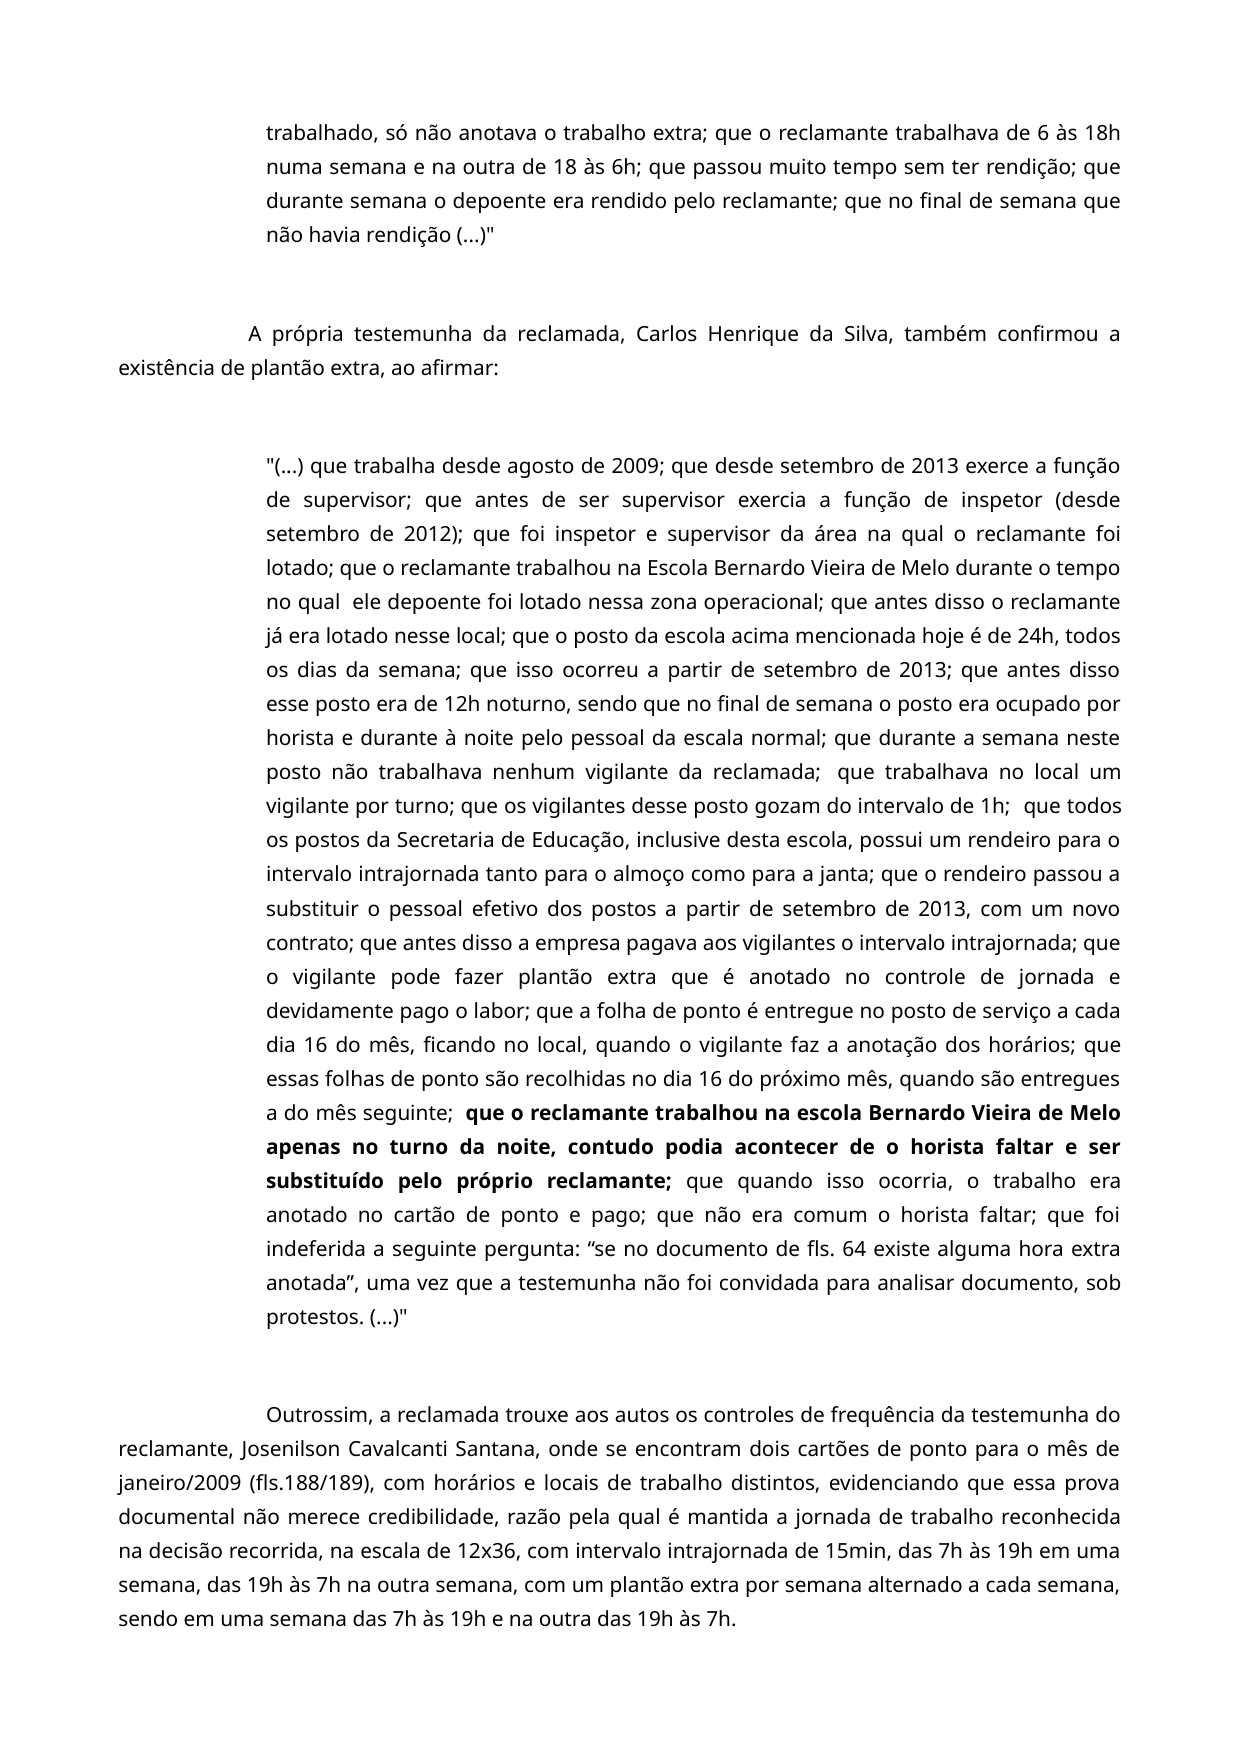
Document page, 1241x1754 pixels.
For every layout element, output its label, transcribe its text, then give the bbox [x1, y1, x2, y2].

text A própria testemunha da reclamada, Carlos Henrique da Silva, também confirmou a existência de plantão extra, ao afirmar: [118, 318, 1122, 382]
text "(...) que trabalha desde agosto de 2009; que desde setembro de 2013 exerce a função de supervisor; que antes de ser supervisor exercia a função de inspetor (desde setembro de 2012); que foi inspetor e supervisor da área na qual o reclamante foi lotado; que o reclamante trabalhou na Escola Bernardo Vieira de Melo durante o tempo no qual ele depoente foi lotado nessa zona operacional; que antes disso o reclamante já era lotado nesse local; que o posto da escola acima mencionada hoje é de 24h, todos os dias da semana; que isso ocorreu a partir de setembro de 2013; que antes disso esse posto era de 12h noturno, sendo que no final de semana o posto era ocupado por horista e durante à noite pelo pessoal da escala normal; que durante a semana neste posto não trabalhava nenhum vigilante da reclamada; que trabalhava no local um vigilante por turno; que os vigilantes desse posto gozam do intervalo de 1h; que todos os postos da Secretaria de Educação, inclusive desta escola, possui um rendeiro para o intervalo intrajornada tanto para o almoço como para a janta; que o rendeiro passou a substituir o pessoal efetivo dos postos a partir de setembro de 2013, com um novo contrato; que antes disso a empresa pagava aos vigilantes o intervalo intrajornada; que o vigilante pode fazer plantão extra que é anotado no controle de jornada e devidamente pago o labor; que a folha de ponto é entregue no posto de serviço a cada dia 16 do mês, ficando no local, quando o vigilante faz a anotação dos horários; que essas folhas de ponto são recolhidas no dia 16 do próximo mês, quando são entregues a do mês seguinte; que o reclamante trabalhou na escola Bernardo Vieira de Melo apenas no turno da noite, contudo podia acontecer de o horista faltar e ser substituído pelo próprio reclamante; que quando isso ocorria, o trabalho era anotado no cartão de ponto e pago; que não era comum o horista faltar; que foi indeferida a seguinte pergunta: “se no documento de fls. 64 existe alguma hora extra anotada”, uma vez que a testemunha não foi convidada para analisar documento, sob protestos. (...)" [266, 451, 1122, 1331]
text Outrossim, a reclamada trouxe aos autos os controles de frequência da testemunha do reclamante, Josenilson Cavalcanti Santana, onde se encontram dois cartões de ponto para o mês de janeiro/2009 (fls.188/189), com horários e locais de trabalho distintos, evidenciando que essa prova documental não merece credibilidade, razão pela qual é mantida a jornada de trabalho reconhecida na decisão recorrida, na escala de 12x36, com intervalo intrajornada de 15min, das 7h às 19h em uma semana, das 19h às 7h na outra semana, com um plantão extra por semana alternado a cada semana, sendo em uma semana das 7h às 19h e na outra das 19h às 7h. [118, 1400, 1122, 1633]
text trabalhado, só não anotava o trabalho extra; que o reclamante trabalhava de 6 às 18h numa semana e na outra de 18 às 6h; que passou muito tempo sem ter rendição; que durante semana o depoente era rendido pelo reclamante; que no final de semana que não havia rendição (...)" [266, 118, 1122, 249]
